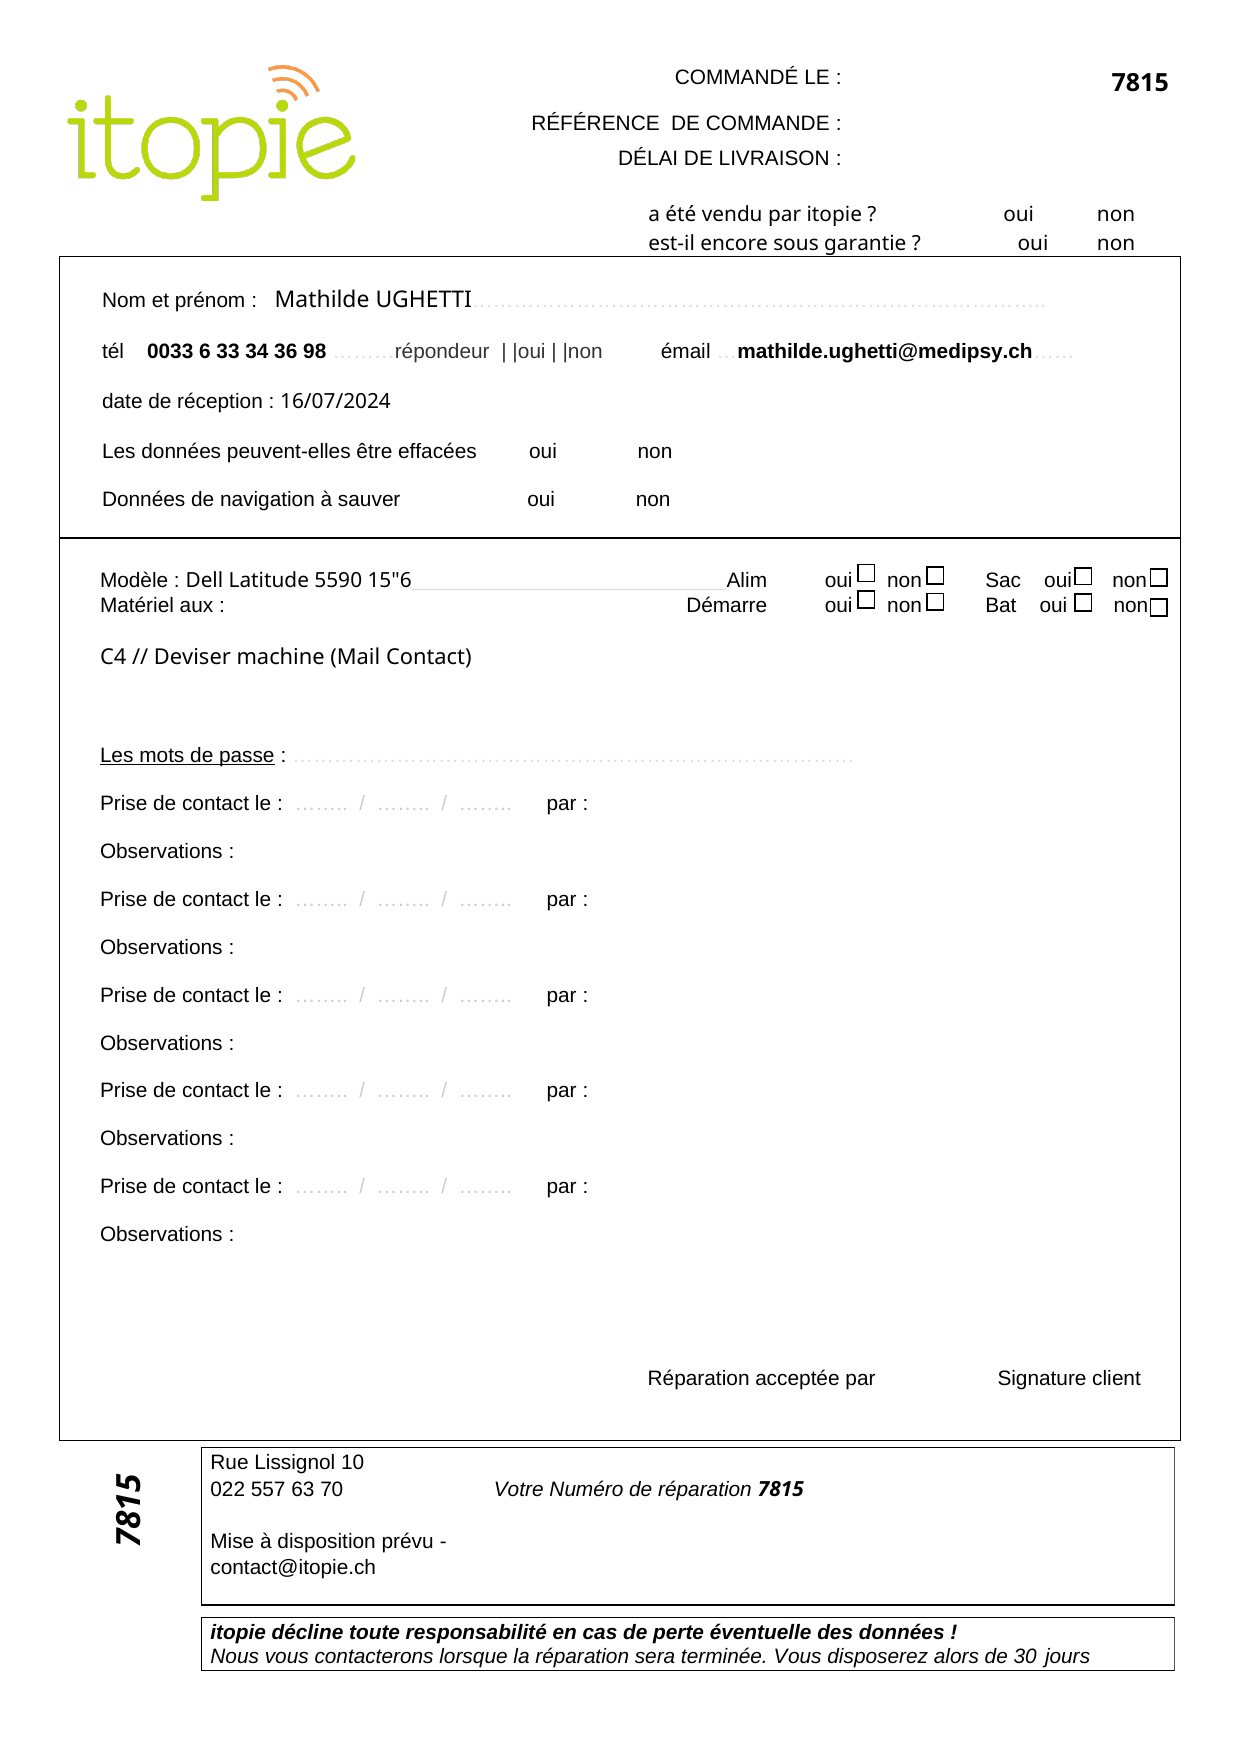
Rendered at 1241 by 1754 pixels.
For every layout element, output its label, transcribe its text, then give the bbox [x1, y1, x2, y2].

text date de réception : 16/07/2024 [60, 383, 1180, 415]
text Matériel aux : Démarre oui non Bat oui non [60, 590, 1180, 617]
text Nom et prénom : Mathilde UGHETTI……………………………………………………………………….. [60, 280, 1180, 314]
text Observations : [60, 836, 1180, 863]
text Réparation acceptée par Signature client [60, 1363, 1180, 1390]
text tél 0033 6 33 34 36 98 ………répondeur | |oui | |non émail …mathilde.ughetti@medipsy.ch…… [60, 335, 1180, 362]
table_cell RÉFÉRENCE DE COMMANDE : [490, 105, 847, 140]
text Observations : [60, 931, 1180, 958]
table_header 7815 [59, 1441, 195, 1677]
text a été vendu par itopie ? oui non [59, 199, 1181, 228]
text Données de navigation à sauver oui non [60, 484, 1180, 511]
text Prise de contact le : …….. / …….. / …….. par : [60, 883, 1180, 911]
text C4 // Deviser machine (Mail Contact) [60, 638, 1180, 671]
text Observations : [60, 1027, 1180, 1054]
text Prise de contact le : …….. / …….. / …….. par : [60, 788, 1180, 815]
text est-il encore sous garantie ? oui non [59, 228, 1181, 256]
text Modèle : Dell Latitude 5590 15"6 Alim oui non Sac oui non [60, 562, 856, 590]
table_header COMMANDÉ LE : [490, 59, 847, 104]
text Observations : [60, 1219, 1180, 1246]
table_header 7815 [847, 59, 1180, 104]
text Les mots de passe : ……………………………………………………………………… [60, 740, 1180, 767]
table_cell DÉLAI DE LIVRAISON : [490, 140, 847, 175]
table_cell itopie décline toute responsabilité en cas de perte éventuelle des données ! Nous vous contacterons lorsque la réparation sera terminée. Vous disposerez alors de 30 jours [195, 1611, 1180, 1677]
text Modèle : Dell Latitude 5590 15"6 Alim oui non Sac oui non [879, 562, 925, 590]
table_cell [847, 105, 1180, 140]
table_cell [847, 140, 1180, 175]
text Observations : [60, 1123, 1180, 1150]
text Prise de contact le : …….. / …….. / …….. par : [60, 1075, 1180, 1102]
text Prise de contact le : …….. / …….. / …….. par : [60, 1171, 1180, 1198]
table_header Rue Lissignol 10 022 557 63 70 Votre Numéro de réparation 7815 Mise à disposition prévu - contact@itopie.ch [195, 1441, 1180, 1611]
text Prise de contact le : …….. / …….. / …….. par : [60, 979, 1180, 1006]
text Modèle : Dell Latitude 5590 15"6 Alim oui non Sac oui non [948, 562, 1180, 590]
picture [67, 65, 356, 201]
text Les données peuvent-elles être effacées oui non [60, 436, 1180, 463]
